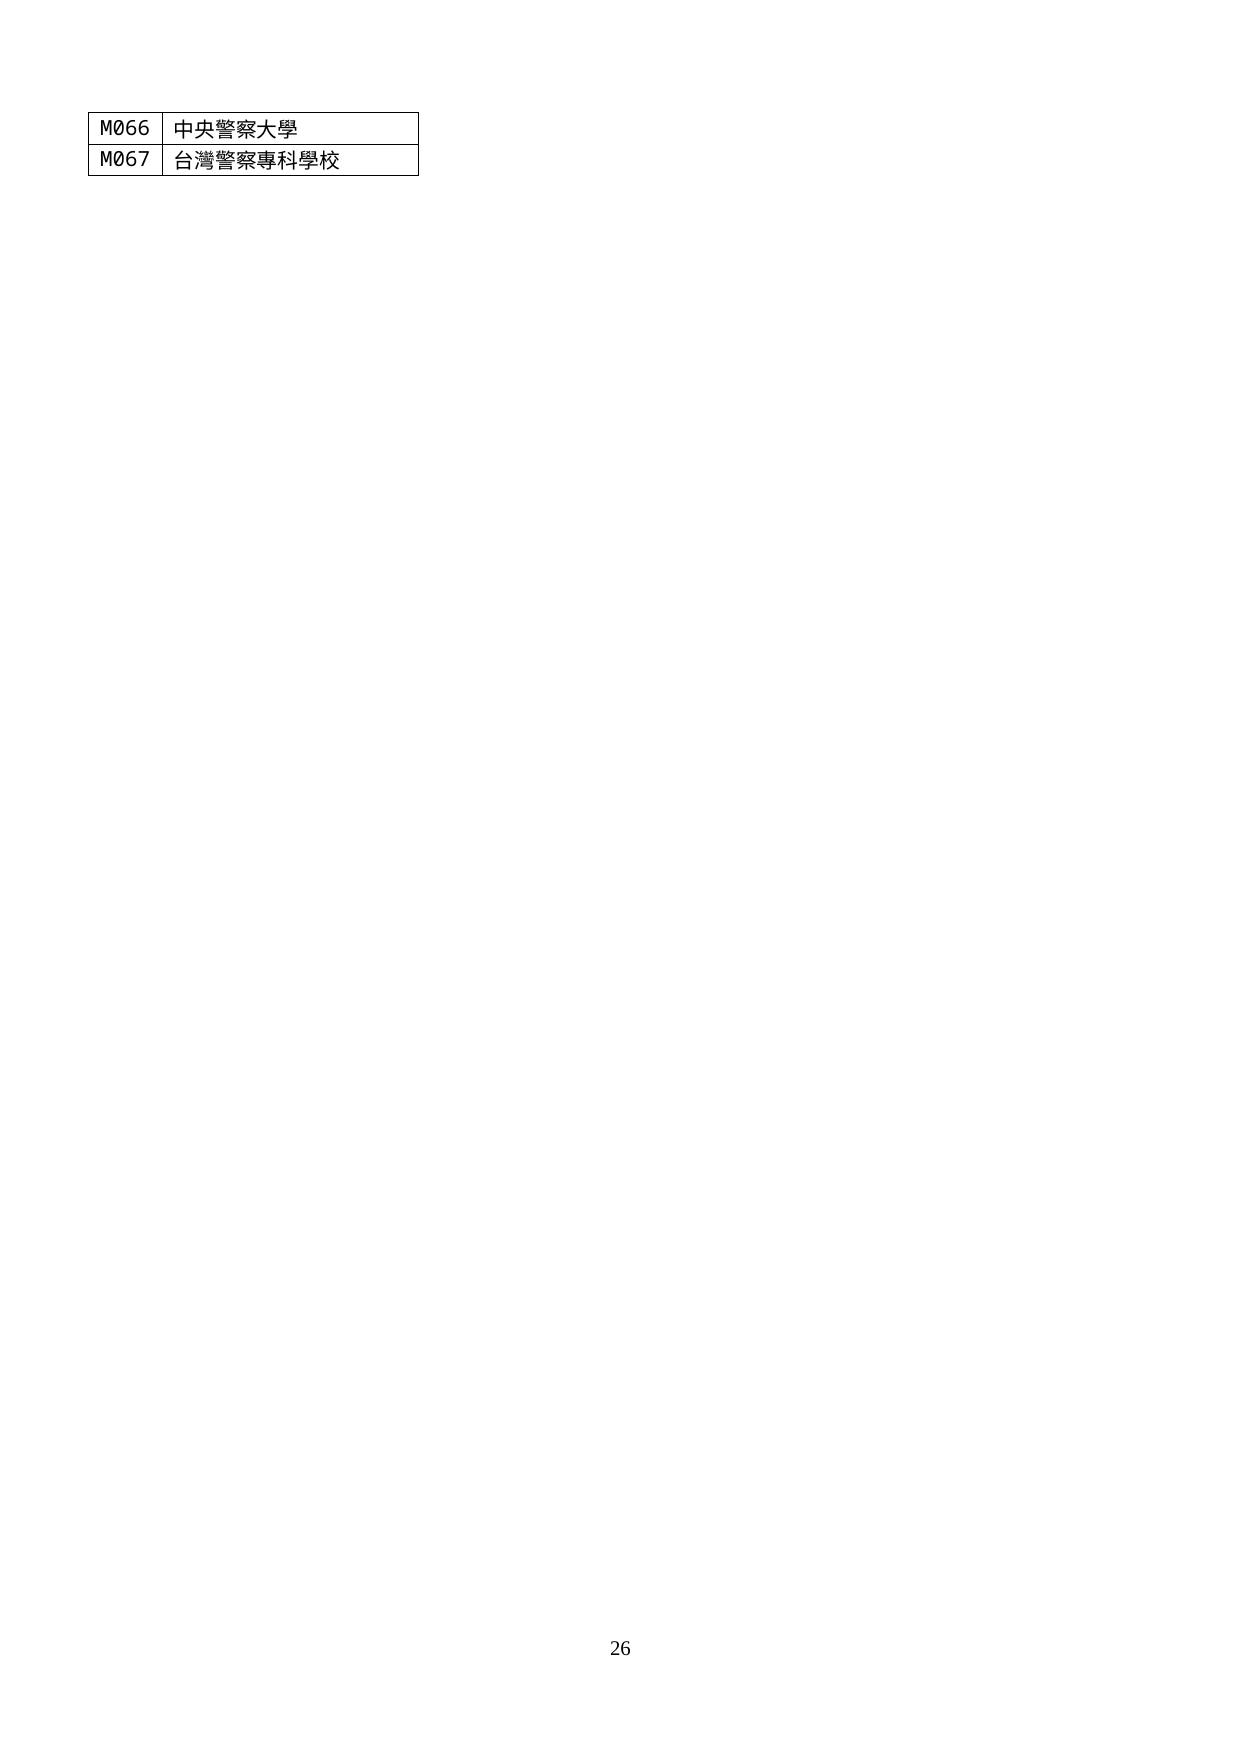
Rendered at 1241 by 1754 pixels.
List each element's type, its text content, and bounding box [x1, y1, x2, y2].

table_cell 中央警察大學 [163, 113, 418, 143]
table_cell 台灣警察專科學校 [163, 145, 418, 175]
table_cell M067 [89, 145, 162, 175]
table_cell M066 [89, 113, 162, 143]
